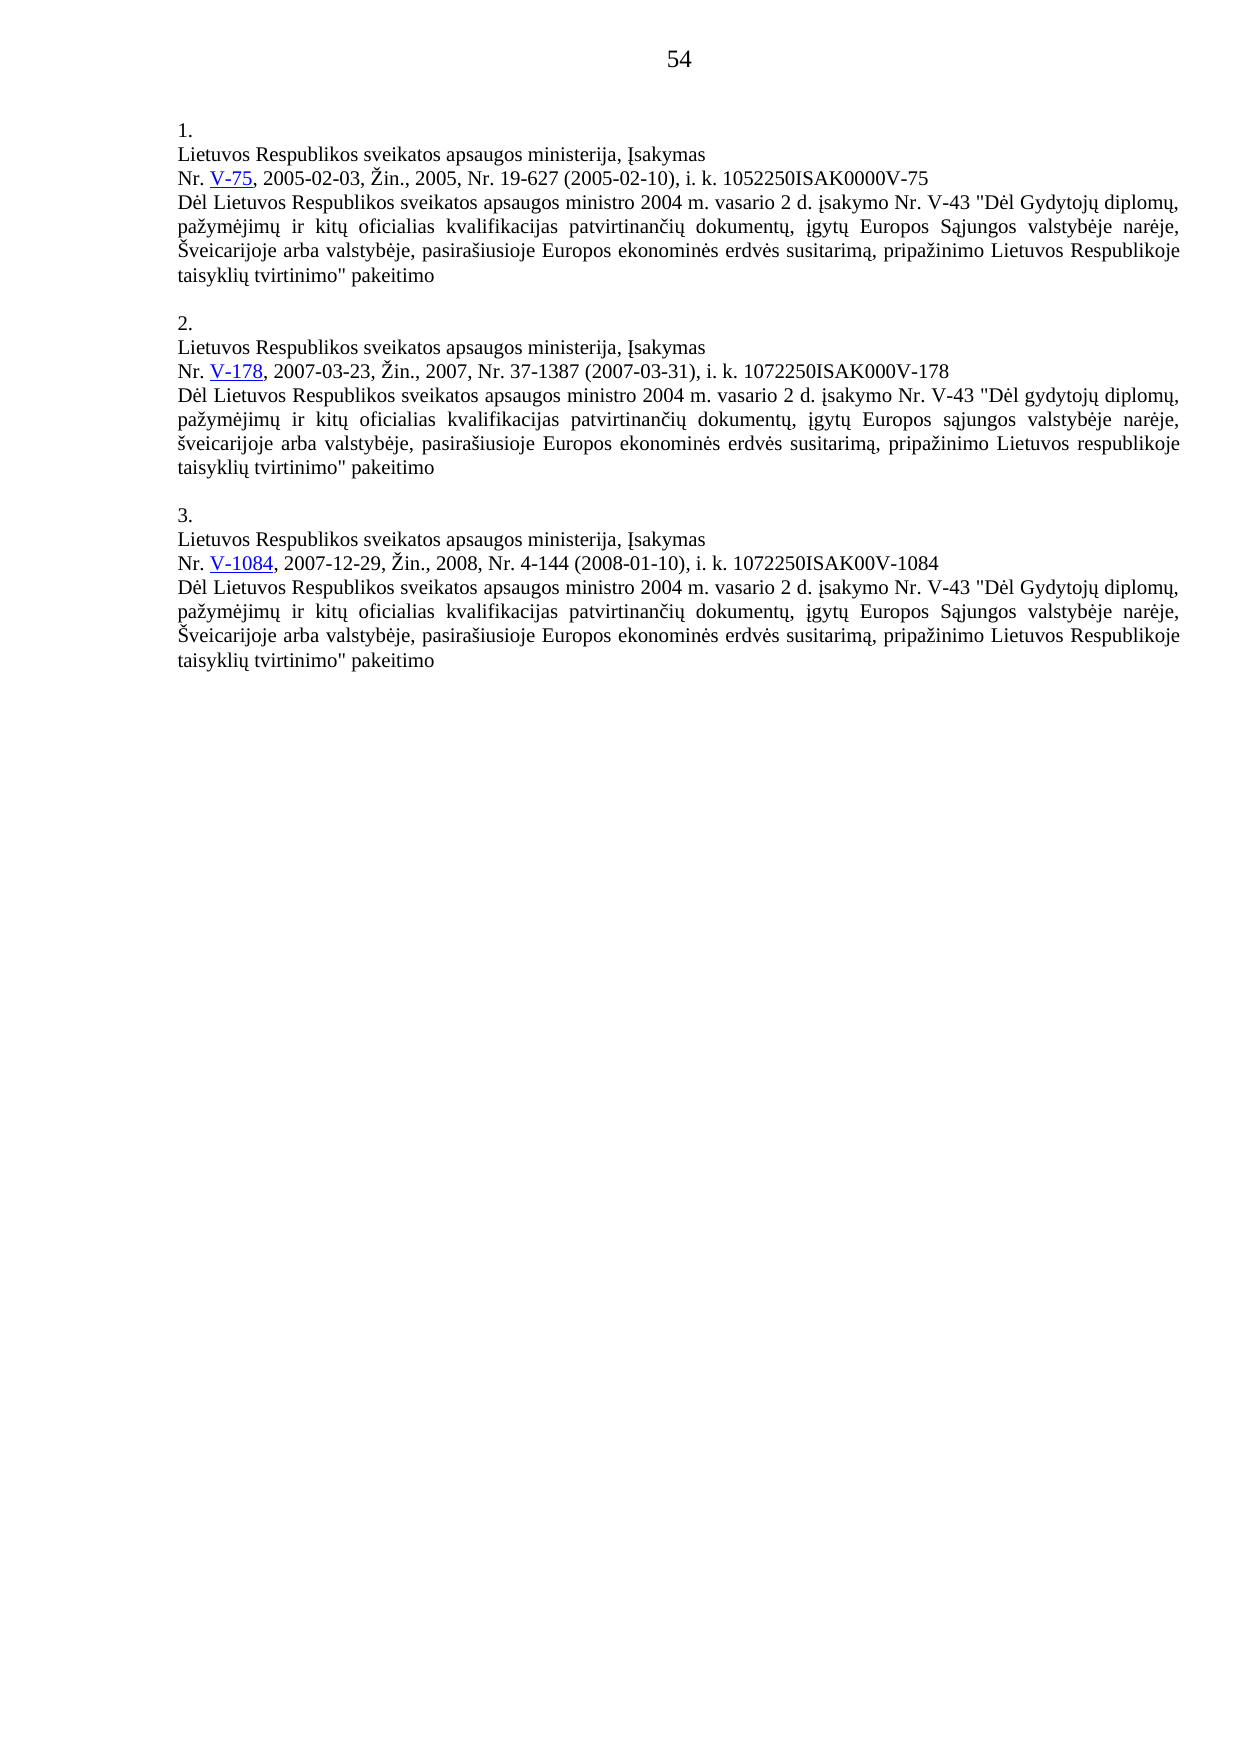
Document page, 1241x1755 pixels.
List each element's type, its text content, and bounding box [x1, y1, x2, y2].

text Lietuvos Respublikos sveikatos apsaugos ministerija, Įsakymas [177, 527, 1181, 551]
text Lietuvos Respublikos sveikatos apsaugos ministerija, Įsakymas [177, 335, 1181, 359]
text 1. [177, 118, 1181, 142]
text Dėl Lietuvos Respublikos sveikatos apsaugos ministro 2004 m. vasario 2 d. įsakymo Nr. V-43 "Dėl Gydytojų diplomų, pažymėjimų ir kitų oficialias kvalifikacijas patvirtinančių dokumentų, įgytų Europos Sąjungos valstybėje narėje, Šveicarijoje arba valstybėje, pasirašiusioje Europos ekonominės erdvės susitarimą, pripažinimo Lietuvos Respublikoje taisyklių tvirtinimo" pakeitimo [177, 190, 1181, 287]
text Dėl Lietuvos Respublikos sveikatos apsaugos ministro 2004 m. vasario 2 d. įsakymo Nr. V-43 "Dėl Gydytojų diplomų, pažymėjimų ir kitų oficialias kvalifikacijas patvirtinančių dokumentų, įgytų Europos Sąjungos valstybėje narėje, Šveicarijoje arba valstybėje, pasirašiusioje Europos ekonominės erdvės susitarimą, pripažinimo Lietuvos Respublikoje taisyklių tvirtinimo" pakeitimo [177, 575, 1181, 672]
text Dėl Lietuvos Respublikos sveikatos apsaugos ministro 2004 m. vasario 2 d. įsakymo Nr. V-43 "Dėl gydytojų diplomų, pažymėjimų ir kitų oficialias kvalifikacijas patvirtinančių dokumentų, įgytų Europos sąjungos valstybėje narėje, šveicarijoje arba valstybėje, pasirašiusioje Europos ekonominės erdvės susitarimą, pripažinimo Lietuvos respublikoje taisyklių tvirtinimo" pakeitimo [177, 383, 1181, 479]
text Nr. V-1084, 2007-12-29, Žin., 2008, Nr. 4-144 (2008-01-10), i. k. 1072250ISAK00V-1084 [177, 551, 1181, 575]
text 3. [177, 503, 1181, 527]
text Nr. V-75, 2005-02-03, Žin., 2005, Nr. 19-627 (2005-02-10), i. k. 1052250ISAK0000V-75 [177, 166, 1181, 190]
text Nr. V-178, 2007-03-23, Žin., 2007, Nr. 37-1387 (2007-03-31), i. k. 1072250ISAK000V-178 [177, 359, 1181, 383]
text Lietuvos Respublikos sveikatos apsaugos ministerija, Įsakymas [177, 142, 1181, 166]
text 2. [177, 311, 1181, 335]
